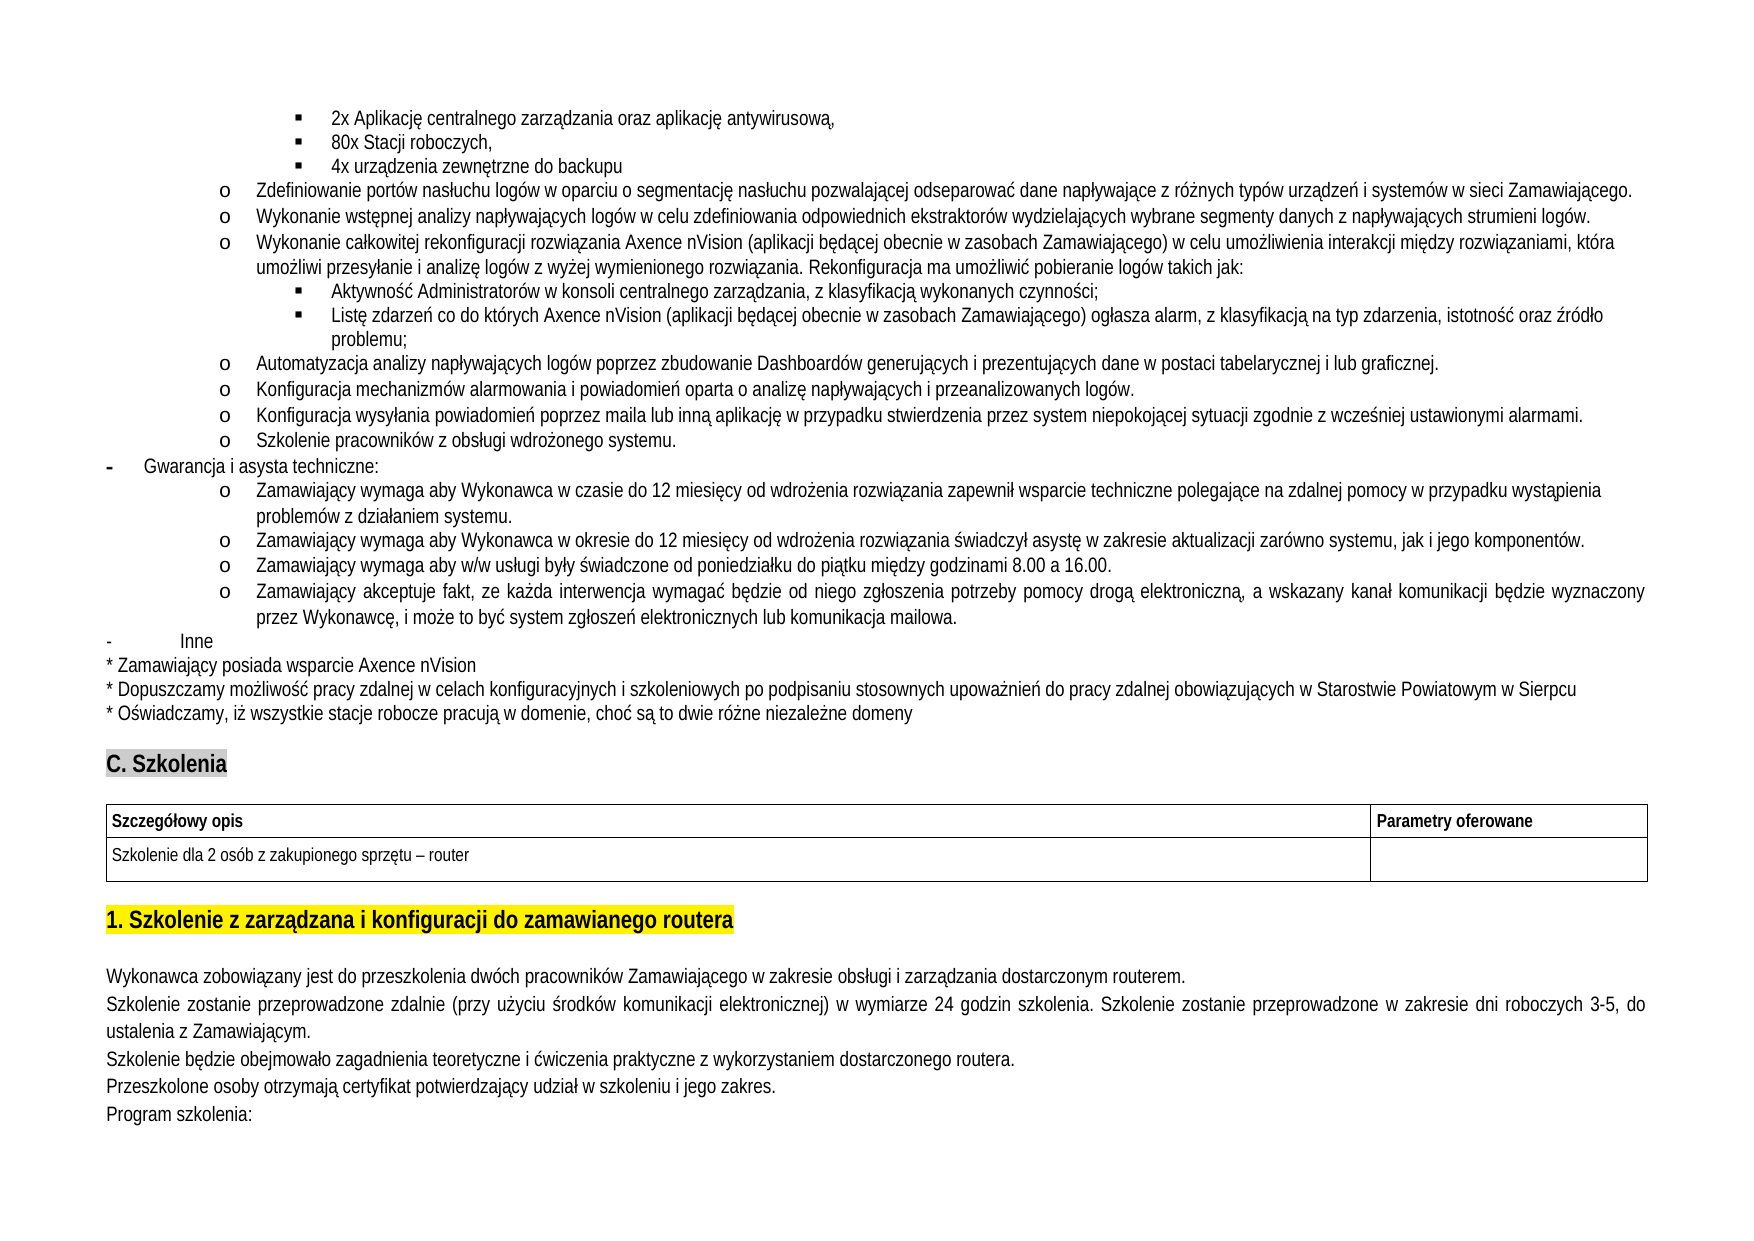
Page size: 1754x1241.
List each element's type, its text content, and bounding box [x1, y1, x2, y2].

list Automatyzacja analizy napływających logów poprzez zbudowanie Dashboardów generujących i prezentujących dane w postaci tabelarycznej i lub graficznej. [219, 351, 1648, 377]
text Program szkolenia: [106, 1102, 1648, 1126]
list - Inne [106, 629, 1648, 653]
list 2x Aplikację centralnego zarządzania oraz aplikację antywirusową, [294, 106, 1648, 130]
text Wykonawca zobowiązany jest do przeszkolenia dwóch pracowników Zamawiającego w zakresie obsługi i zarządzania dostarczonym routerem. [106, 964, 1648, 988]
list 4x urządzenia zewnętrzne do backupu [294, 154, 1648, 178]
table_cell [1371, 838, 1647, 881]
list Listę zdarzeń co do których Axence nVision (aplikacji będącej obecnie w zasobach Zamawiającego) ogłasza alarm, z klasyfikacją na typ zdarzenia, istotność oraz źródło problemu; [294, 303, 1648, 351]
list * Oświadczamy, iż wszystkie stacje robocze pracują w domenie, choć są to dwie różne niezależne domeny [106, 701, 1648, 725]
list Gwarancja i asysta techniczne: [106, 454, 1648, 478]
list * Dopuszczamy możliwość pracy zdalnej w celach konfiguracyjnych i szkoleniowych po podpisaniu stosownych upoważnień do pracy zdalnej obowiązujących w Starostwie Powiatowym w Sierpcu [106, 677, 1648, 701]
list 80x Stacji roboczych, [294, 130, 1648, 154]
table_header Szczegółowy opis [107, 805, 1370, 837]
list Zdefiniowanie portów nasłuchu logów w oparciu o segmentację nasłuchu pozwalającej odseparować dane napływające z różnych typów urządzeń i systemów w sieci Zamawiającego. [219, 178, 1648, 204]
list Aktywność Administratorów w konsoli centralnego zarządzania, z klasyfikacją wykonanych czynności; [294, 279, 1648, 303]
text Szkolenie będzie obejmowało zagadnienia teoretyczne i ćwiczenia praktyczne z wykorzystaniem dostarczonego routera. [106, 1047, 1648, 1071]
list Szkolenie pracowników z obsługi wdrożonego systemu. [219, 428, 1648, 454]
list Zamawiający akceptuje fakt, ze każda interwencja wymagać będzie od niego zgłoszenia potrzeby pomocy drogą elektroniczną, a wskazany kanał komunikacji będzie wyznaczony przez Wykonawcę, i może to być system zgłoszeń elektronicznych lub komunikacja mailowa. [219, 579, 1648, 629]
text C. Szkolenia [106, 749, 1648, 777]
list Konfiguracja mechanizmów alarmowania i powiadomień oparta o analizę napływających i przeanalizowanych logów. [219, 377, 1648, 403]
text Szkolenie zostanie przeprowadzone zdalnie (przy użyciu środków komunikacji elektronicznej) w wymiarze 24 godzin szkolenia. Szkolenie zostanie przeprowadzone w zakresie dni roboczych 3-5, do ustalenia z Zamawiającym. [106, 992, 1648, 1043]
subtitle 1. Szkolenie z zarządzana i konfiguracji do zamawianego routera [106, 905, 1648, 934]
list Konfiguracja wysyłania powiadomień poprzez maila lub inną aplikację w przypadku stwierdzenia przez system niepokojącej sytuacji zgodnie z wcześniej ustawionymi alarmami. [219, 403, 1648, 428]
text Przeszkolone osoby otrzymają certyfikat potwierdzający udział w szkoleniu i jego zakres. [106, 1074, 1648, 1098]
list Wykonanie wstępnej analizy napływających logów w celu zdefiniowania odpowiednich ekstraktorów wydzielających wybrane segmenty danych z napływających strumieni logów. [219, 204, 1648, 229]
list Zamawiający wymaga aby Wykonawca w okresie do 12 miesięcy od wdrożenia rozwiązania świadczył asystę w zakresie aktualizacji zarówno systemu, jak i jego komponentów. [219, 528, 1648, 553]
table_cell Szkolenie dla 2 osób z zakupionego sprzętu – router [107, 838, 1370, 881]
list Zamawiający wymaga aby w/w usługi były świadczone od poniedziałku do piątku między godzinami 8.00 a 16.00. [219, 553, 1648, 579]
table_header Parametry oferowane [1371, 805, 1647, 837]
list Wykonanie całkowitej rekonfiguracji rozwiązania Axence nVision (aplikacji będącej obecnie w zasobach Zamawiającego) w celu umożliwienia interakcji między rozwiązaniami, która umożliwi przesyłanie i analizę logów z wyżej wymienionego rozwiązania. Rekonfiguracja ma umożliwić pobieranie logów takich jak: [219, 229, 1648, 279]
list * Zamawiający posiada wsparcie Axence nVision [106, 653, 1648, 677]
list Zamawiający wymaga aby Wykonawca w czasie do 12 miesięcy od wdrożenia rozwiązania zapewnił wsparcie techniczne polegające na zdalnej pomocy w przypadku wystąpienia problemów z działaniem systemu. [219, 478, 1648, 528]
